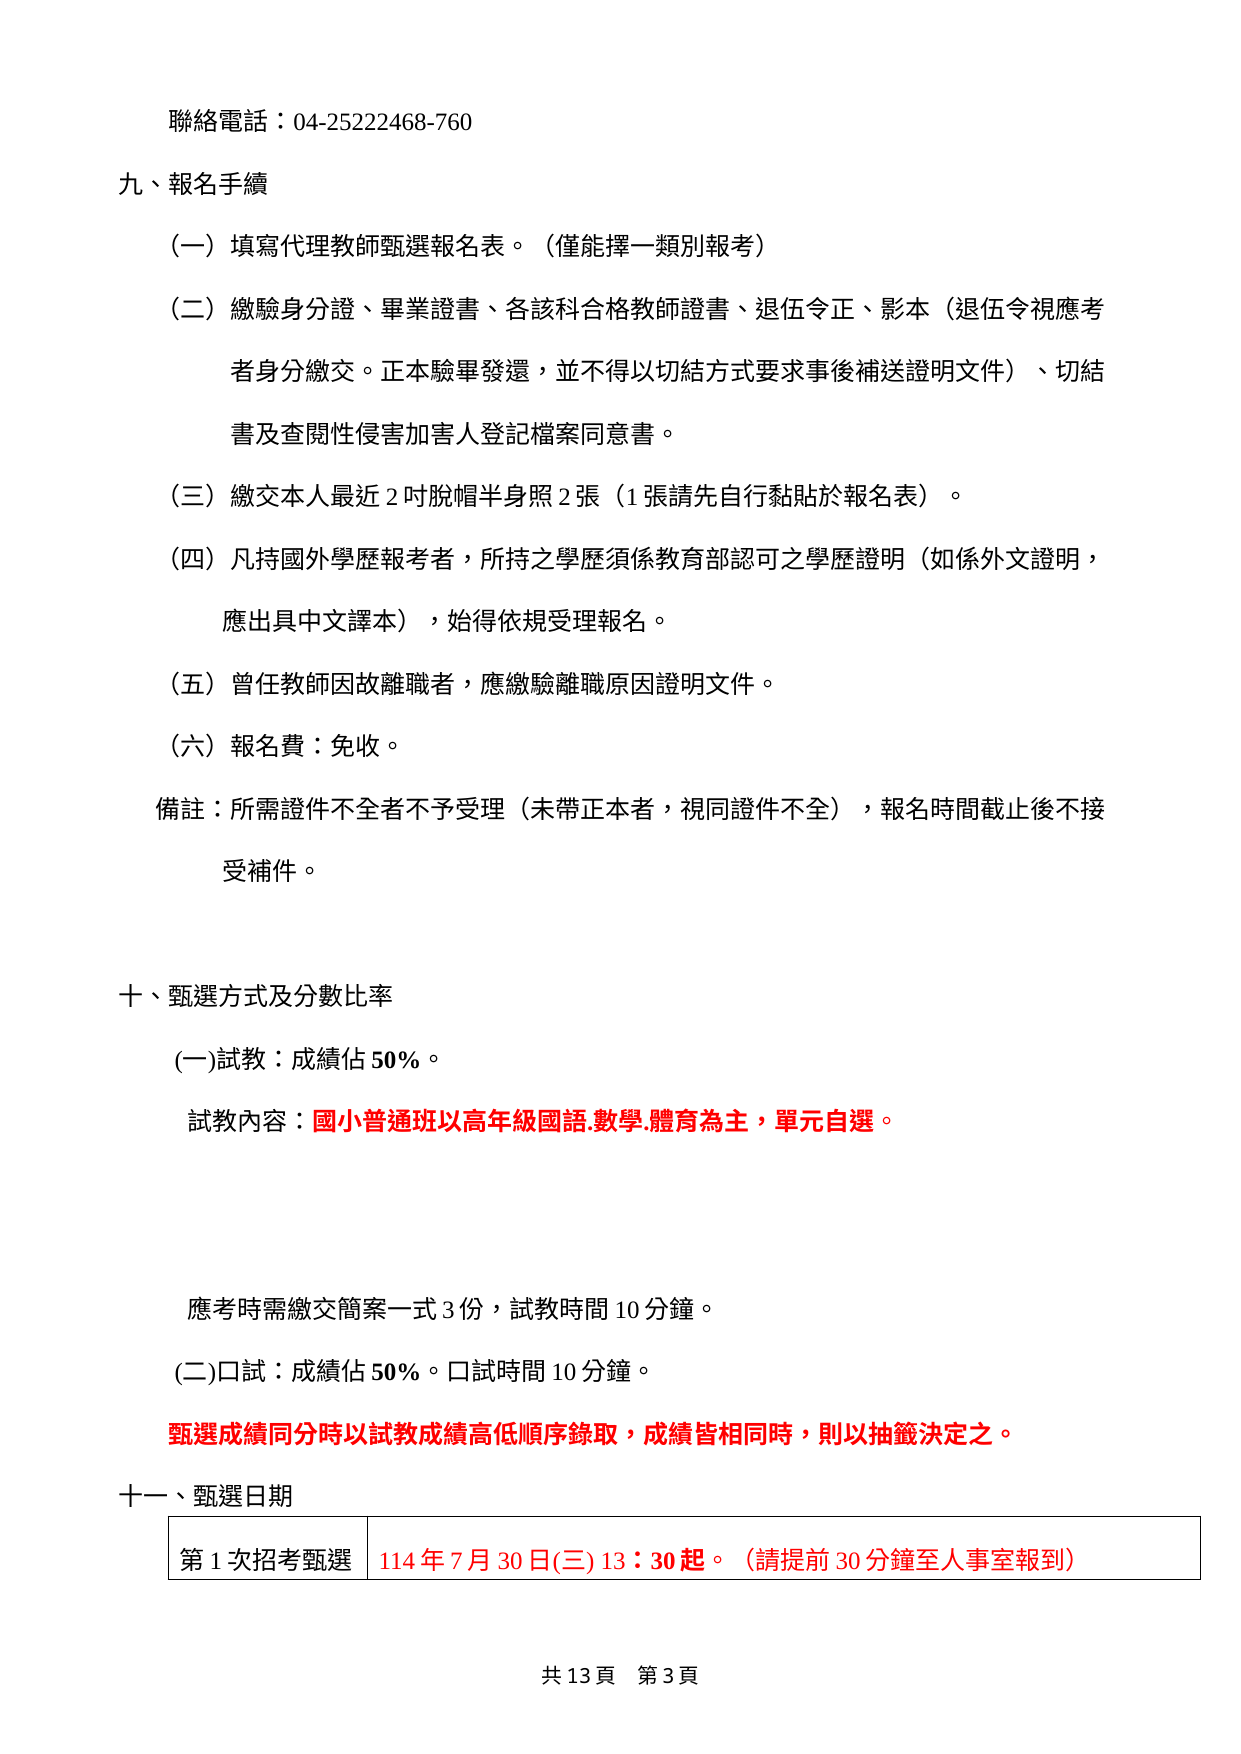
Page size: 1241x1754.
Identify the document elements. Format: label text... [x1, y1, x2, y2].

text 聯絡電話：04-25222468-760 [168, 78, 1122, 141]
text 試教內容：國小普通班以高年級國語.數學.體育為主，單元自選。 [168, 1078, 1122, 1141]
text 十、甄選方式及分數比率 [118, 953, 1122, 1016]
table_header 第1次招考甄選 [169, 1517, 367, 1579]
text 九、報名手續 [118, 141, 1122, 203]
text 應考時需繳交簡案一式3份，試教時間10分鐘。 [168, 1266, 1122, 1328]
text （二）繳驗身分證、畢業證書、各該科合格教師證書、退伍令正、影本（退伍令視應考者身分繳交。正本驗畢發還，並不得以切結方式要求事後補送證明文件）、切結書及查閱性侵害加害人登記檔案同意書。 [156, 266, 1122, 453]
text （三）繳交本人最近2吋脫帽半身照2張（1張請先自行黏貼於報名表）。 [156, 453, 1122, 516]
table_header 114年7月30日(三) 13：30起。（請提前30分鐘至人事室報到） [368, 1517, 1200, 1579]
text 十一、甄選日期 [118, 1453, 1122, 1516]
text （四）凡持國外學歷報考者，所持之學歷須係教育部認可之學歷證明（如係外文證明，應出具中文譯本），始得依規受理報名。 [156, 516, 1122, 641]
text (二)口試：成績佔50%。口試時間10分鐘。 [168, 1328, 1122, 1391]
text （五）曾任教師因故離職者，應繳驗離職原因證明文件。 [156, 641, 1122, 703]
text （六）報名費：免收。 [156, 703, 1122, 766]
text (一)試教：成績佔50%。 [168, 1016, 1122, 1078]
text 甄選成績同分時以試教成績高低順序錄取，成績皆相同時，則以抽籤決定之。 [168, 1391, 1122, 1453]
text 備註：所需證件不全者不予受理（未帶正本者，視同證件不全），報名時間截止後不接受補件。 [156, 766, 1122, 891]
text （一）填寫代理教師甄選報名表。（僅能擇一類別報考） [118, 203, 1122, 266]
